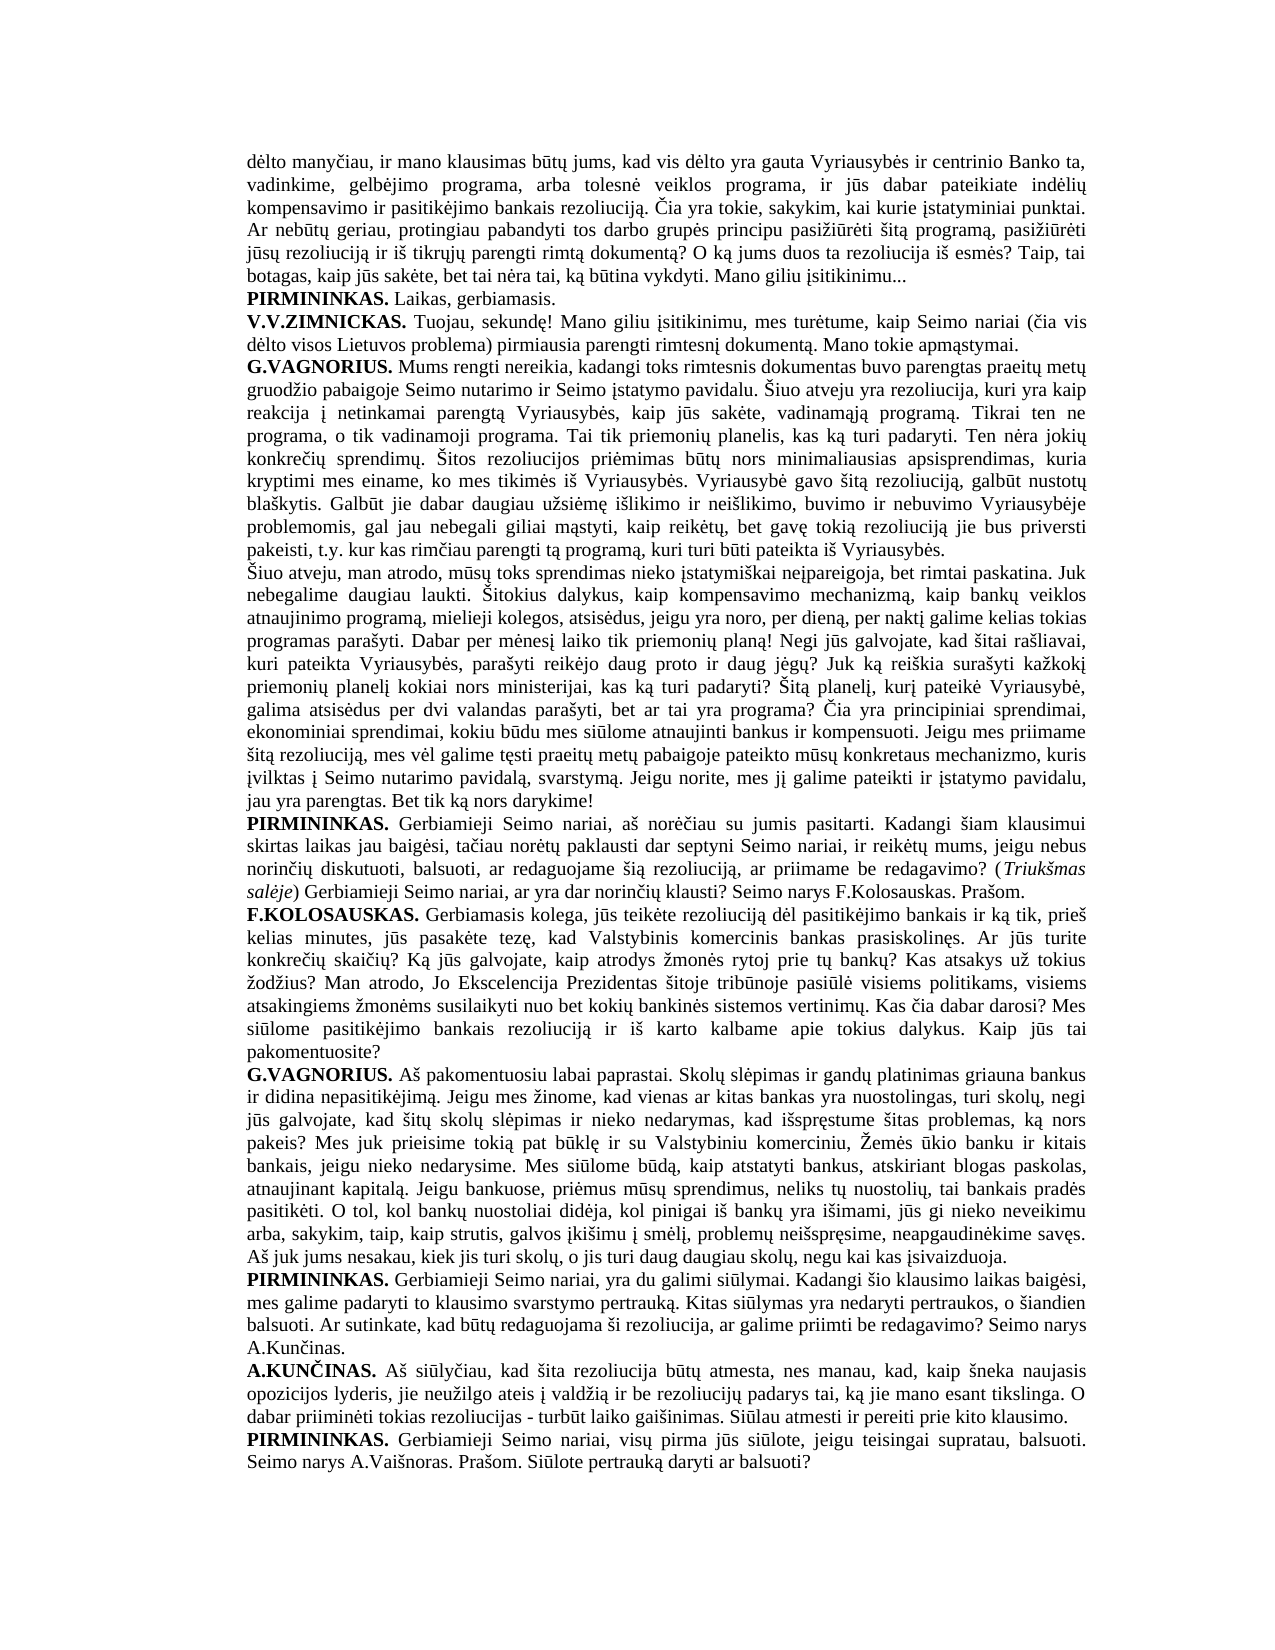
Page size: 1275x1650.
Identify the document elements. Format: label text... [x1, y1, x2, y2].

text PIRMININKAS. Laikas, gerbiamasis. [247, 287, 1087, 310]
text PIRMININKAS. Gerbiamieji Seimo nariai, aš norėčiau su jumis pasitarti. Kadangi šiam klausimui skirtas laikas jau baigėsi, tačiau norėtų paklausti dar septyni Seimo nariai, ir reikėtų mums, jeigu nebus norinčių diskutuoti, balsuoti, ar redaguojame šią rezoliuciją, ar priimame be redagavimo? (Triukšmas salėje) Gerbiamieji Seimo nariai, ar yra dar norinčių klausti? Seimo narys F.Kolosauskas. Prašom. [247, 812, 1087, 903]
text PIRMININKAS. Gerbiamieji Seimo nariai, visų pirma jūs siūlote, jeigu teisingai supratau, balsuoti. Seimo narys A.Vaišnoras. Prašom. Siūlote pertrauką daryti ar balsuoti? [247, 1427, 1087, 1473]
text G.VAGNORIUS. Mums rengti nereikia, kadangi toks rimtesnis dokumentas buvo parengtas praeitų metų gruodžio pabaigoje Seimo nutarimo ir Seimo įstatymo pavidalu. Šiuo atveju yra rezoliucija, kuri yra kaip reakcija į netinkamai parengtą Vyriausybės, kaip jūs sakėte, vadinamąją programą. Tikrai ten ne programa, o tik vadinamoji programa. Tai tik priemonių planelis, kas ką turi padaryti. Ten nėra jokių konkrečių sprendimų. Šitos rezoliucijos priėmimas būtų nors minimaliausias apsisprendimas, kuria kryptimi mes einame, ko mes tikimės iš Vyriausybės. Vyriausybė gavo šitą rezoliuciją, galbūt nustotų blaškytis. Galbūt jie dabar daugiau užsiėmę išlikimo ir neišlikimo, buvimo ir nebuvimo Vyriausybėje problemomis, gal jau nebegali giliai mąstyti, kaip reikėtų, bet gavę tokią rezoliuciją jie bus priversti pakeisti, t.y. kur kas rimčiau parengti tą programą, kuri turi būti pateikta iš Vyriausybės. [247, 355, 1087, 561]
text A.KUNČINAS. Aš siūlyčiau, kad šita rezoliucija būtų atmesta, nes manau, kad, kaip šneka naujasis opozicijos lyderis, jie neužilgo ateis į valdžią ir be rezoliucijų padarys tai, ką jie mano esant tikslinga. O dabar priiminėti tokias rezoliucijas - turbūt laiko gaišinimas. Siūlau atmesti ir pereiti prie kito klausimo. [247, 1359, 1087, 1427]
text Šiuo atveju, man atrodo, mūsų toks sprendimas nieko įstatymiškai neįpareigoja, bet rimtai paskatina. Juk nebegalime daugiau laukti. Šitokius dalykus, kaip kompensavimo mechanizmą, kaip bankų veiklos atnaujinimo programą, mielieji kolegos, atsisėdus, jeigu yra noro, per dieną, per naktį galime kelias tokias programas parašyti. Dabar per mėnesį laiko tik priemonių planą! Negi jūs galvojate, kad šitai rašliavai, kuri pateikta Vyriausybės, parašyti reikėjo daug proto ir daug jėgų? Juk ką reiškia surašyti kažkokį priemonių planelį kokiai nors ministerijai, kas ką turi padaryti? Šitą planelį, kurį pateikė Vyriausybė, galima atsisėdus per dvi valandas parašyti, bet ar tai yra programa? Čia yra principiniai sprendimai, ekonominiai sprendimai, kokiu būdu mes siūlome atnaujinti bankus ir kompensuoti. Jeigu mes priimame šitą rezoliuciją, mes vėl galime tęsti praeitų metų pabaigoje pateikto mūsų konkretaus mechanizmo, kuris įvilktas į Seimo nutarimo pavidalą, svarstymą. Jeigu norite, mes jį galime pateikti ir įstatymo pavidalu, jau yra parengtas. Bet tik ką nors darykime! [247, 561, 1087, 812]
text PIRMININKAS. Gerbiamieji Seimo nariai, yra du galimi siūlymai. Kadangi šio klausimo laikas baigėsi, mes galime padaryti to klausimo svarstymo pertrauką. Kitas siūlymas yra nedaryti pertraukos, o šiandien balsuoti. Ar sutinkate, kad būtų redaguojama ši rezoliucija, ar galime priimti be redagavimo? Seimo narys A.Kunčinas. [247, 1268, 1087, 1359]
text V.V.ZIMNICKAS. Tuojau, sekundę! Mano giliu įsitikinimu, mes turėtume, kaip Seimo nariai (čia vis dėlto visos Lietuvos problema) pirmiausia parengti rimtesnį dokumentą. Mano tokie apmąstymai. [247, 310, 1087, 355]
text G.VAGNORIUS. Aš pakomentuosiu labai paprastai. Skolų slėpimas ir gandų platinimas griauna bankus ir didina nepasitikėjimą. Jeigu mes žinome, kad vienas ar kitas bankas yra nuostolingas, turi skolų, negi jūs galvojate, kad šitų skolų slėpimas ir nieko nedarymas, kad išspręstume šitas problemas, ką nors pakeis? Mes juk prieisime tokią pat būklę ir su Valstybiniu komerciniu, Žemės ūkio banku ir kitais bankais, jeigu nieko nedarysime. Mes siūlome būdą, kaip atstatyti bankus, atskiriant blogas paskolas, atnaujinant kapitalą. Jeigu bankuose, priėmus mūsų sprendimus, neliks tų nuostolių, tai bankais pradės pasitikėti. O tol, kol bankų nuostoliai didėja, kol pinigai iš bankų yra išimami, jūs gi nieko neveikimu arba, sakykim, taip, kaip strutis, galvos įkišimu į smėlį, problemų neišspręsime, neapgaudinėkime savęs. Aš juk jums nesakau, kiek jis turi skolų, o jis turi daug daugiau skolų, negu kai kas įsivaizduoja. [247, 1062, 1087, 1268]
text dėlto manyčiau, ir mano klausimas būtų jums, kad vis dėlto yra gauta Vyriausybės ir centrinio Banko ta, vadinkime, gelbėjimo programa, arba tolesnė veiklos programa, ir jūs dabar pateikiate indėlių kompensavimo ir pasitikėjimo bankais rezoliuciją. Čia yra tokie, sakykim, kai kurie įstatyminiai punktai. Ar nebūtų geriau, protingiau pabandyti tos darbo grupės principu pasižiūrėti šitą programą, pasižiūrėti jūsų rezoliuciją ir iš tikrųjų parengti rimtą dokumentą? O ką jums duos ta rezoliucija iš esmės? Taip, tai botagas, kaip jūs sakėte, bet tai nėra tai, ką būtina vykdyti. Mano giliu įsitikinimu... [247, 150, 1087, 287]
text F.KOLOSAUSKAS. Gerbiamasis kolega, jūs teikėte rezoliuciją dėl pasitikėjimo bankais ir ką tik, prieš kelias minutes, jūs pasakėte tezę, kad Valstybinis komercinis bankas prasiskolinęs. Ar jūs turite konkrečių skaičių? Ką jūs galvojate, kaip atrodys žmonės rytoj prie tų bankų? Kas atsakys už tokius žodžius? Man atrodo, Jo Ekscelencija Prezidentas šitoje tribūnoje pasiūlė visiems politikams, visiems atsakingiems žmonėms susilaikyti nuo bet kokių bankinės sistemos vertinimų. Kas čia dabar darosi? Mes siūlome pasitikėjimo bankais rezoliuciją ir iš karto kalbame apie tokius dalykus. Kaip jūs tai pakomentuosite? [247, 903, 1087, 1062]
